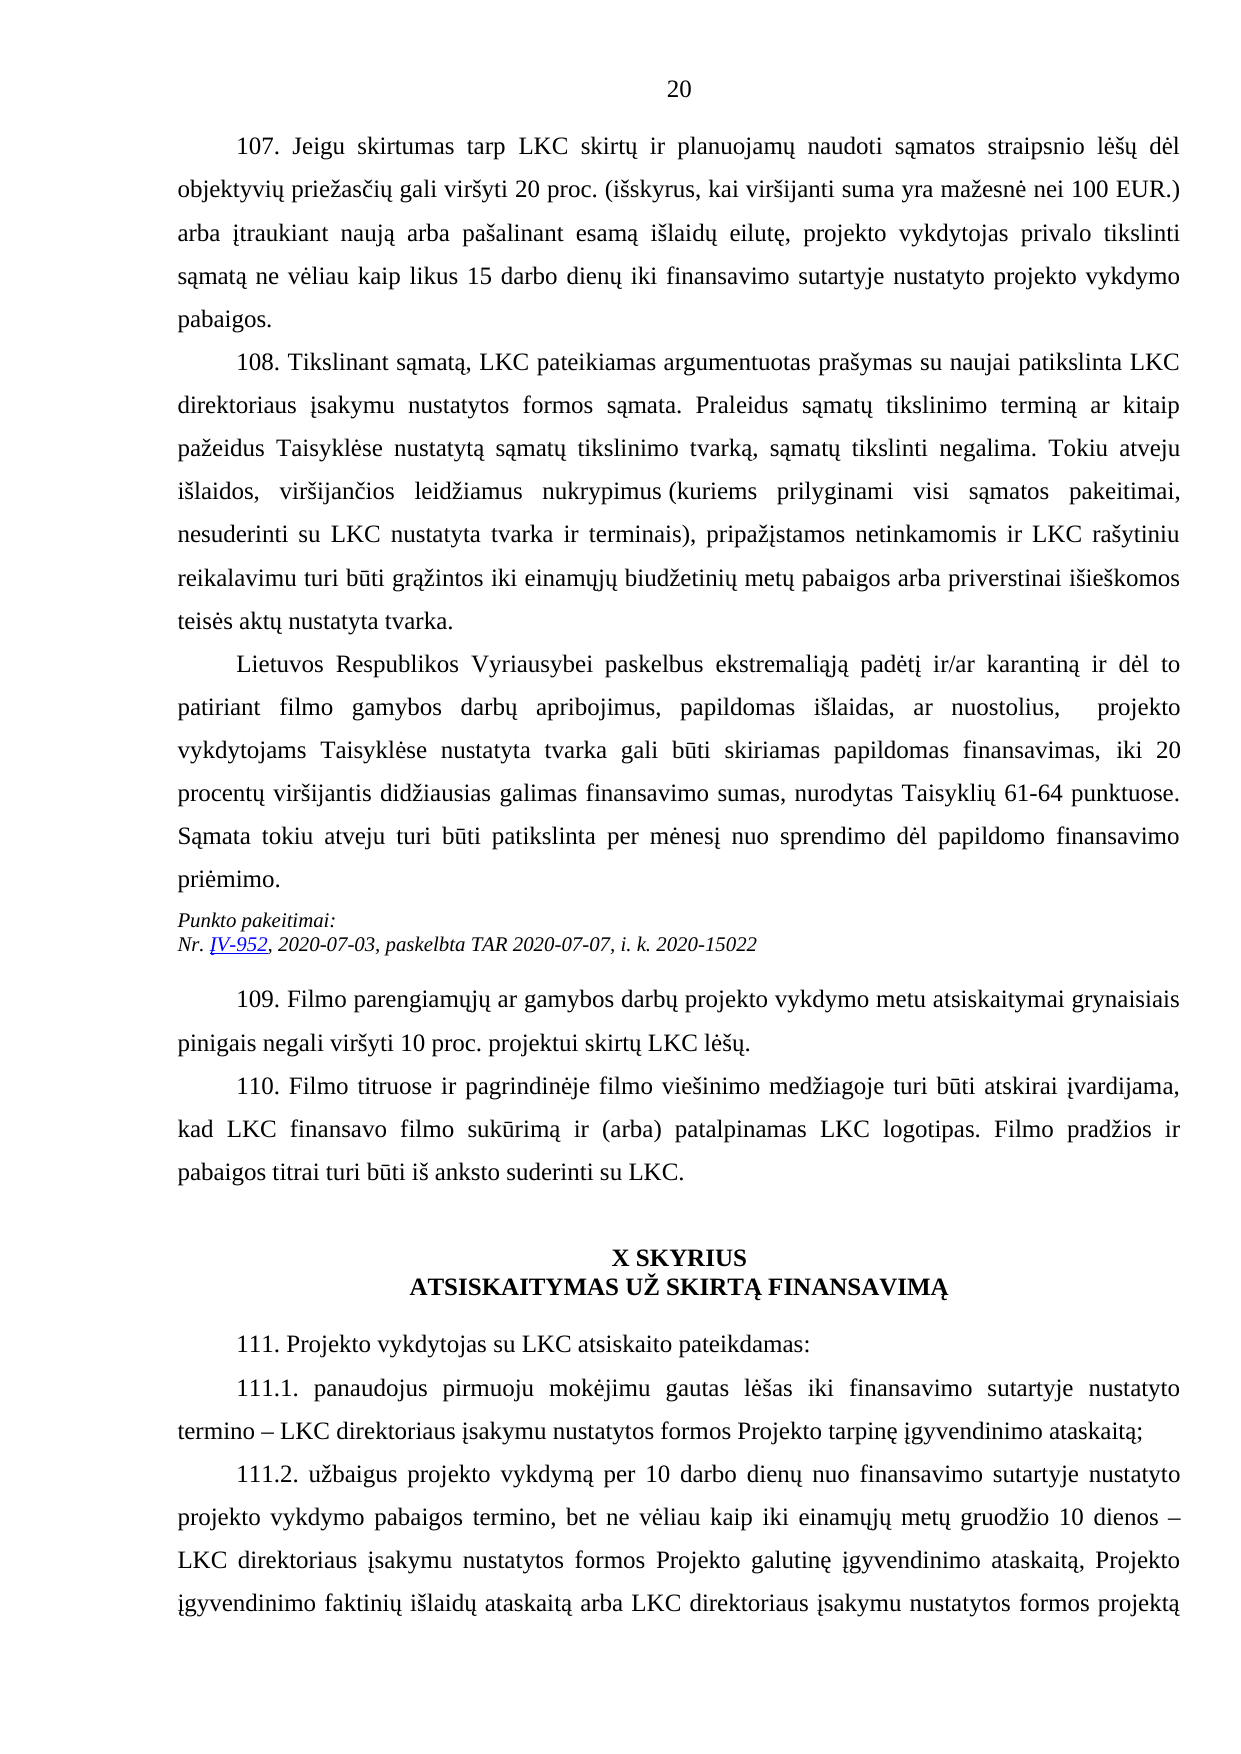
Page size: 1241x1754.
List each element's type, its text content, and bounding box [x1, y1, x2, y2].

text 111. Projekto vykdytojas su LKC atsiskaito pateikdamas: [177, 1329, 1181, 1358]
text Lietuvos Respublikos Vyriausybei paskelbus ekstremaliąją padėtį ir/ar karantiną ir dėl to patiriant filmo gamybos darbų apribojimus, papildomas išlaidas, ar nuostolius, projekto vykdytojams Taisyklėse nustatyta tvarka gali būti skiriamas papildomas finansavimas, iki 20 procentų viršijantis didžiausias galimas finansavimo sumas, nurodytas Taisyklių 61-64 punktuose. Sąmata tokiu atveju turi būti patikslinta per mėnesį nuo sprendimo dėl papildomo finansavimo priėmimo. [177, 649, 1181, 893]
text 108. Tikslinant sąmatą, LKC pateikiamas argumentuotas prašymas su naujai patikslinta LKC direktoriaus įsakymu nustatytos formos sąmata. Praleidus sąmatų tikslinimo terminą ar kitaip pažeidus Taisyklėse nustatytą sąmatų tikslinimo tvarką, sąmatų tikslinti negalima. Tokiu atveju išlaidos, viršijančios leidžiamus nukrypimus (kuriems prilyginami visi sąmatos pakeitimai, nesuderinti su LKC nustatyta tvarka ir terminais), pripažįstamos netinkamomis ir LKC rašytiniu reikalavimu turi būti grąžintos iki einamųjų biudžetinių metų pabaigos arba priverstinai išieškomos teisės aktų nustatyta tvarka. [177, 347, 1181, 634]
text Punkto pakeitimai: [177, 908, 1181, 932]
text 107. Jeigu skirtumas tarp LKC skirtų ir planuojamų naudoti sąmatos straipsnio lėšų dėl objektyvių priežasčių gali viršyti 20 proc. (išskyrus, kai viršijanti suma yra mažesnė nei 100 EUR.) arba įtraukiant naują arba pašalinant esamą išlaidų eilutę, projekto vykdytojas privalo tikslinti sąmatą ne vėliau kaip likus 15 darbo dienų iki finansavimo sutartyje nustatyto projekto vykdymo pabaigos. [177, 131, 1181, 333]
text X SKYRIUS [177, 1243, 1181, 1272]
text 111.2. užbaigus projekto vykdymą per 10 darbo dienų nuo finansavimo sutartyje nustatyto projekto vykdymo pabaigos termino, bet ne vėliau kaip iki einamųjų metų gruodžio 10 dienos – LKC direktoriaus įsakymu nustatytos formos Projekto galutinę įgyvendinimo ataskaitą, Projekto įgyvendinimo faktinių išlaidų ataskaitą arba LKC direktoriaus įsakymu nustatytos formos projektą [177, 1459, 1181, 1617]
text 109. Filmo parengiamųjų ar gamybos darbų projekto vykdymo metu atsiskaitymai grynaisiais pinigais negali viršyti 10 proc. projektui skirtų LKC lėšų. [177, 984, 1181, 1056]
text 111.1. panaudojus pirmuoju mokėjimu gautas lėšas iki finansavimo sutartyje nustatyto termino – LKC direktoriaus įsakymu nustatytos formos Projekto tarpinę įgyvendinimo ataskaitą; [177, 1373, 1181, 1444]
text Nr. ĮV-952, 2020-07-03, paskelbta TAR 2020-07-07, i. k. 2020-15022 [177, 932, 1181, 956]
text ATSISKAITYMAS UŽ SKIRTĄ FINANSAVIMĄ [177, 1272, 1181, 1301]
text 110. Filmo titruose ir pagrindinėje filmo viešinimo medžiagoje turi būti atskirai įvardijama, kad LKC finansavo filmo sukūrimą ir (arba) patalpinamas LKC logotipas. Filmo pradžios ir pabaigos titrai turi būti iš anksto suderinti su LKC. [177, 1071, 1181, 1186]
